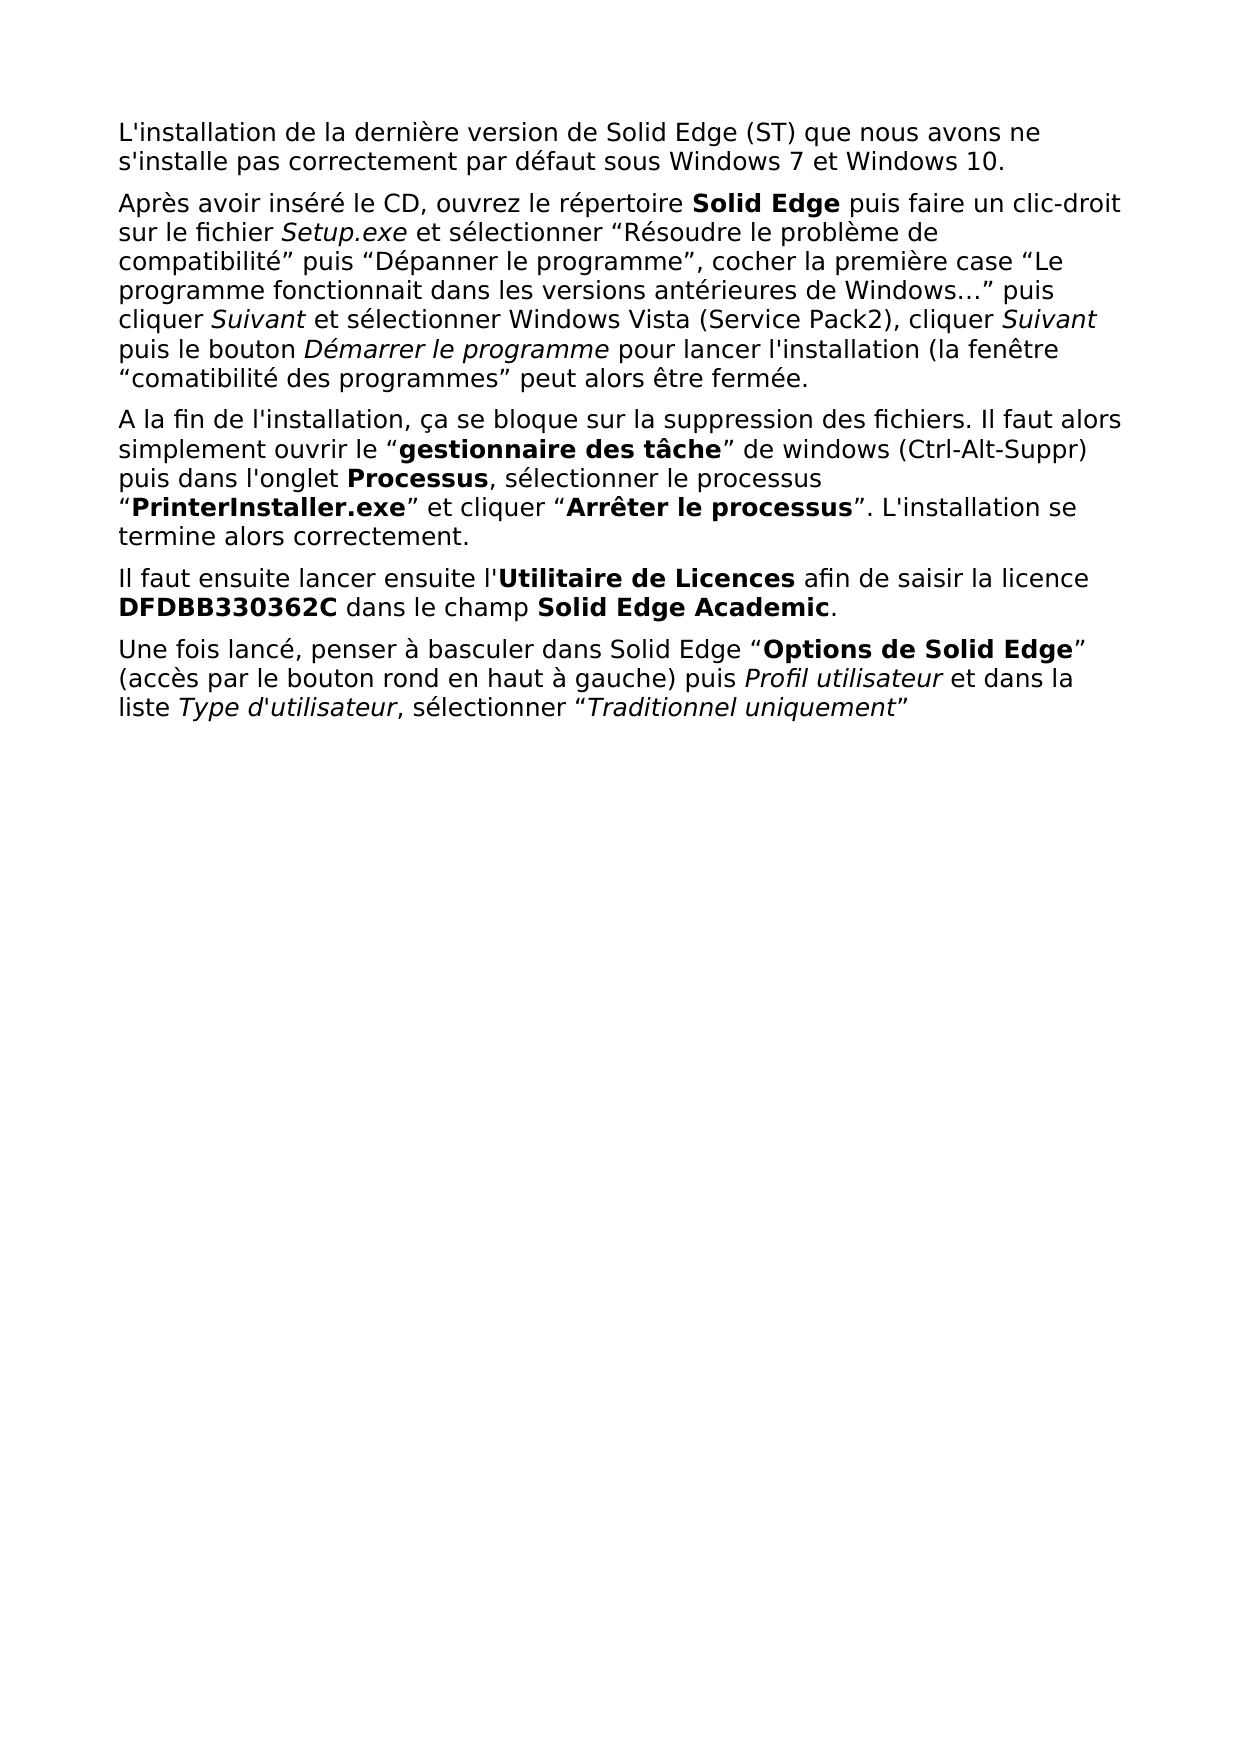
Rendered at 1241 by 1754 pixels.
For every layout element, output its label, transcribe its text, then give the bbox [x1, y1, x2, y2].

text Il faut ensuite lancer ensuite l'Utilitaire de Licences afin de saisir la licence DFDBB330362C dans le champ Solid Edge Academic. [118, 564, 1122, 622]
text L'installation de la dernière version de Solid Edge (ST) que nous avons ne s'installe pas correctement par défaut sous Windows 7 et Windows 10. [118, 118, 1122, 176]
text Une fois lancé, penser à basculer dans Solid Edge “Options de Solid Edge” (accès par le bouton rond en haut à gauche) puis Profil utilisateur et dans la liste Type d'utilisateur, sélectionner “Traditionnel uniquement” [118, 635, 1122, 722]
text A la fin de l'installation, ça se bloque sur la suppression des fichiers. Il faut alors simplement ouvrir le “gestionnaire des tâche” de windows (Ctrl-Alt-Suppr) puis dans l'onglet Processus, sélectionner le processus “PrinterInstaller.exe” et cliquer “Arrêter le processus”. L'installation se termine alors correctement. [118, 406, 1122, 551]
text Après avoir inséré le CD, ouvrez le répertoire Solid Edge puis faire un clic-droit sur le fichier Setup.exe et sélectionner “Résoudre le problème de compatibilité” puis “Dépanner le programme”, cocher la première case “Le programme fonctionnait dans les versions antérieures de Windows…” puis cliquer Suivant et sélectionner Windows Vista (Service Pack2), cliquer Suivant puis le bouton Démarrer le programme pour lancer l'installation (la fenêtre “comatibilité des programmes” peut alors être fermée. [118, 189, 1122, 393]
